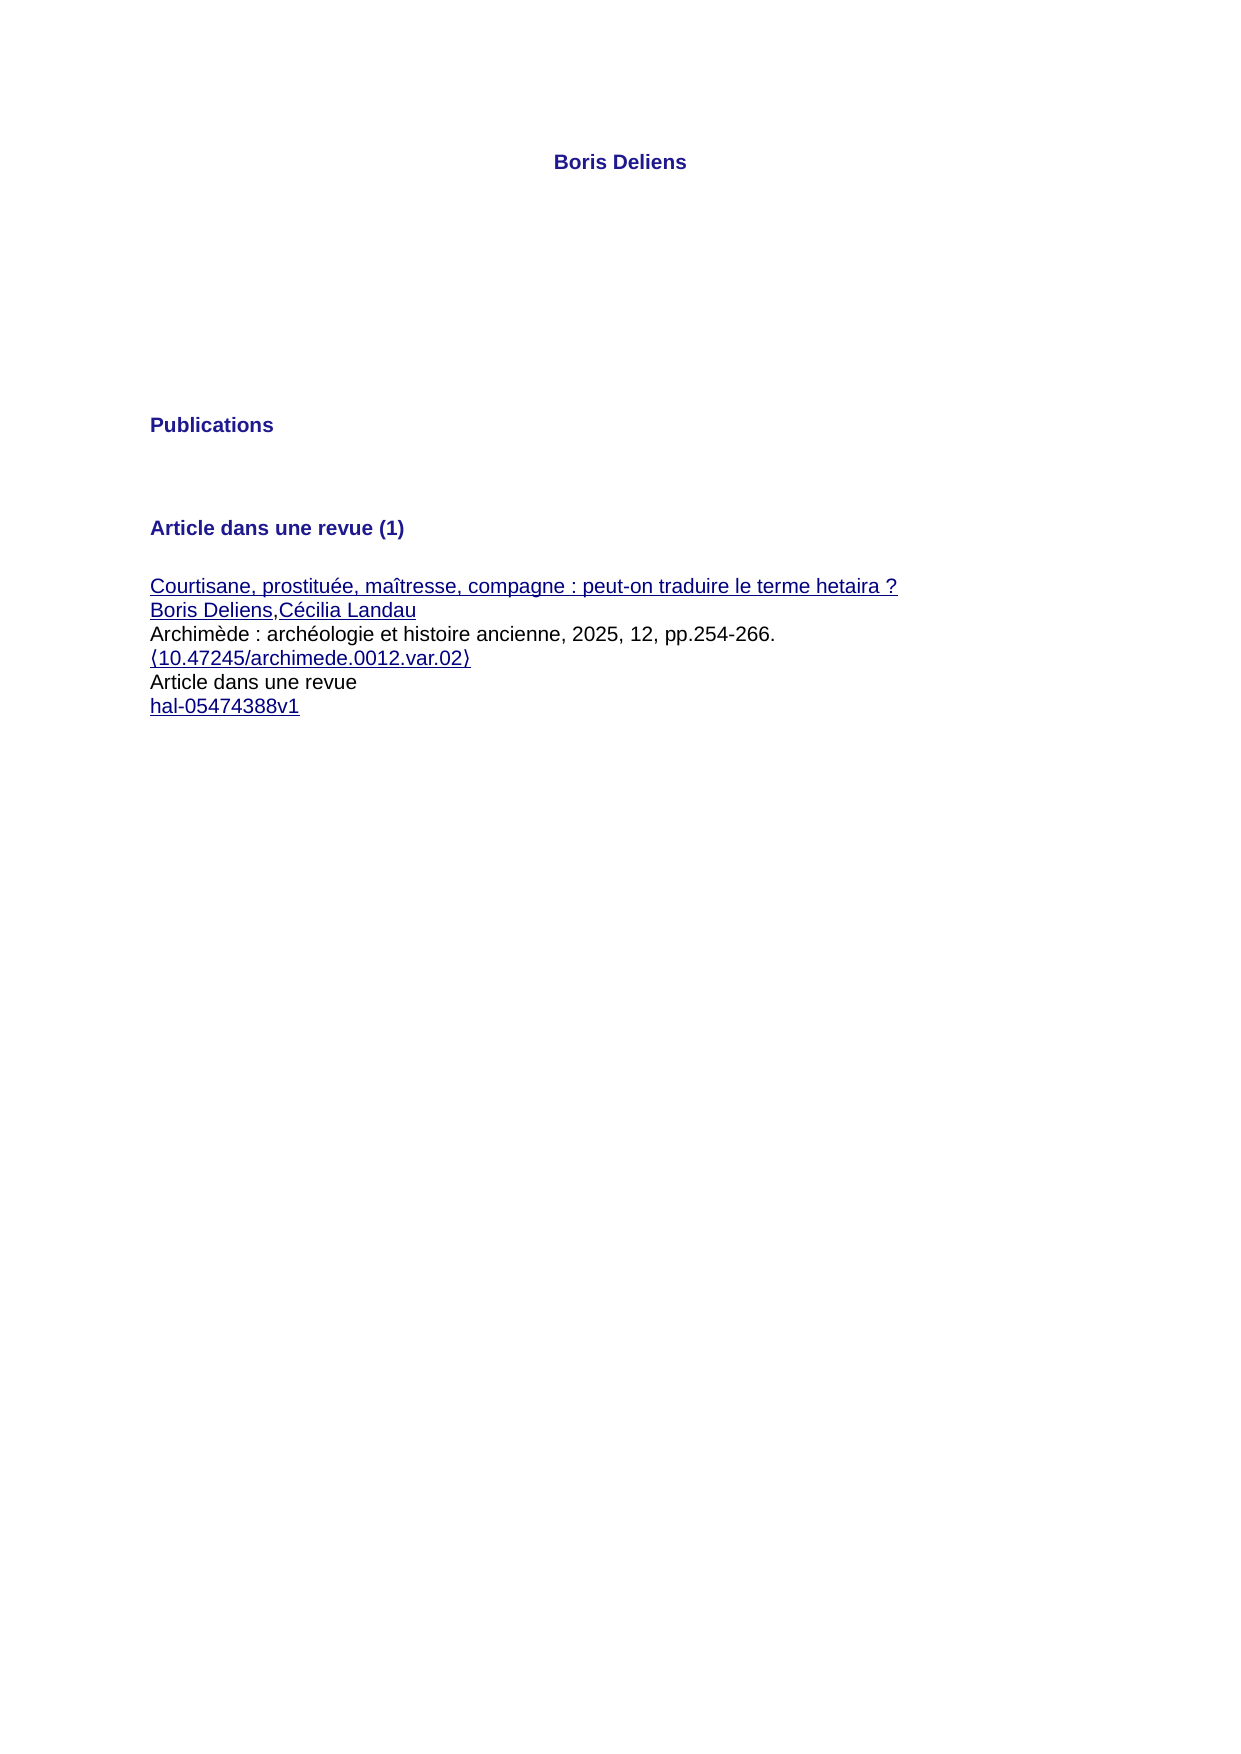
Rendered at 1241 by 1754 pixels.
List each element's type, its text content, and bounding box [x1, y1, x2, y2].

table_header Courtisane, prostituée, maîtresse, compagne : peut-on traduire le terme hetaira ? Boris Deliens,Cécilia Landau Archimède : archéologie et histoire ancienne, 2025, 12, pp.254-266. ⟨10.47245/archimede.0012.var.02⟩ Article dans une revue hal-05474388v1 [150, 574, 1090, 718]
subtitle Boris Deliens [150, 150, 1090, 174]
subtitle Article dans une revue (1) [150, 516, 1090, 539]
subtitle Publications [150, 412, 1090, 436]
